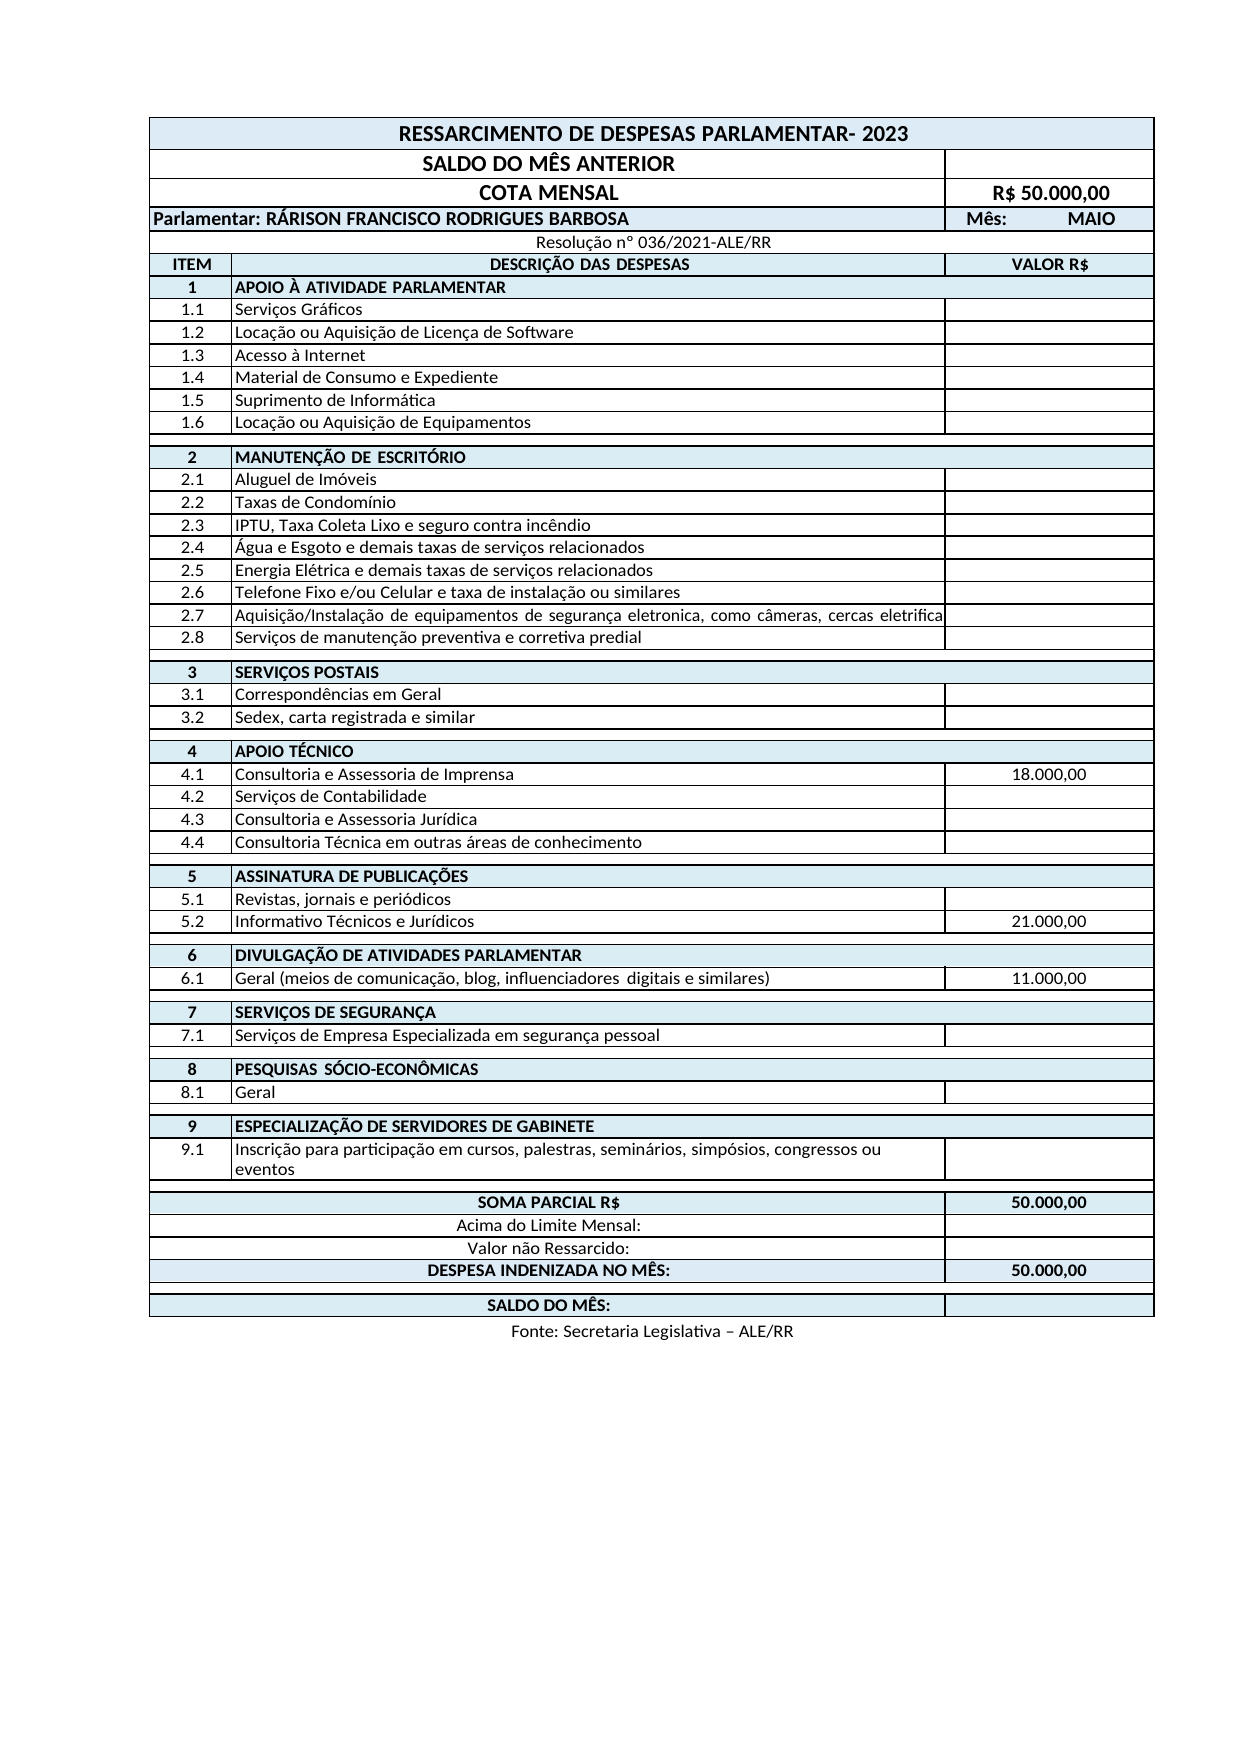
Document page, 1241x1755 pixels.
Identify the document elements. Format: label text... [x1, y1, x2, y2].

table_cell Acesso à Internet [232, 345, 944, 366]
table_cell [946, 537, 1153, 558]
table_cell Valor não Ressarcido: [150, 1238, 944, 1259]
table_cell Suprimento de Informática [232, 390, 944, 411]
table_cell Geral (meios de comunicação, blog, influenciadores digitais e similares) [232, 968, 944, 989]
table_cell Parlamentar: RÁRISON FRANCISCO RODRIGUES BARBOSA [150, 208, 944, 230]
table_cell Serviços de Contabilidade [232, 786, 944, 807]
table_cell ASSINATURA DE PUBLICAÇÕES [232, 866, 1153, 887]
table_cell Serviços de manutenção preventiva e corretiva predial [232, 627, 944, 648]
table_cell [150, 1047, 1153, 1057]
table_cell PESQUISAS SÓCIO-ECONÔMICAS [232, 1059, 1153, 1080]
table_cell 9 [150, 1116, 231, 1137]
table_cell [150, 934, 1153, 944]
table_cell [946, 605, 1153, 626]
table_cell [946, 345, 1153, 366]
table_cell 2.5 [150, 560, 231, 581]
table_cell [946, 707, 1153, 728]
table_cell Taxas de Condomínio [232, 492, 944, 513]
table_cell DESCRIÇÃO DAS DESPESAS [232, 254, 944, 275]
table_cell Material de Consumo e Expediente [232, 367, 944, 388]
table_cell [946, 322, 1153, 343]
table_cell Resolução nº 036/2021-ALE/RR [150, 232, 1153, 252]
table_cell [150, 435, 1153, 445]
table_cell 2.3 [150, 515, 231, 535]
table_cell [946, 832, 1153, 853]
table_cell Serviços Gráficos [232, 299, 944, 320]
table_cell [150, 650, 1153, 660]
table_cell 1.6 [150, 412, 231, 433]
table_cell [150, 854, 1153, 864]
table_cell 9.1 [150, 1139, 231, 1179]
table_cell Acima do Limite Mensal: [150, 1215, 944, 1236]
table_cell [946, 469, 1153, 490]
table_cell Sedex, carta registrada e similar [232, 707, 944, 728]
table_cell [946, 515, 1153, 535]
table_cell IPTU, Taxa Coleta Lixo e seguro contra incêndio [232, 515, 944, 535]
table_cell 2.8 [150, 627, 231, 648]
table_cell DESPESA INDENIZADA NO MÊS: [150, 1260, 944, 1281]
table_cell Informativo Técnicos e Jurídicos [232, 911, 944, 932]
table_cell 2.4 [150, 537, 231, 558]
table_cell [946, 888, 1153, 909]
table_cell [946, 1215, 1153, 1236]
table_cell [946, 1139, 1153, 1179]
table_cell 11.000,00 [946, 968, 1153, 989]
table_cell 8.1 [150, 1082, 231, 1103]
table_cell 4 [150, 741, 231, 762]
table_cell [946, 299, 1153, 320]
table_cell Mês: MAIO [946, 208, 1153, 230]
table_cell [946, 150, 1153, 177]
table_cell [946, 1025, 1153, 1046]
table_cell 18.000,00 [946, 764, 1153, 785]
table_cell Consultoria e Assessoria Jurídica [232, 809, 944, 830]
table_cell DIVULGAÇÃO DE ATIVIDADES PARLAMENTAR [232, 945, 1153, 966]
table_cell 3.1 [150, 684, 231, 705]
table_cell SERVIÇOS POSTAIS [232, 662, 1153, 683]
table_cell 3.2 [150, 707, 231, 728]
table_cell 1.1 [150, 299, 231, 320]
table_cell 4.1 [150, 764, 231, 785]
table_cell MANUTENÇÃO DE ESCRITÓRIO [232, 447, 1153, 468]
table_cell [946, 560, 1153, 581]
table_cell Locação ou Aquisição de Equipamentos [232, 412, 944, 433]
table_cell Consultoria Técnica em outras áreas de conhecimento [232, 832, 944, 853]
table_cell COTA MENSAL [150, 179, 944, 206]
table_cell 4.4 [150, 832, 231, 853]
table_cell 1 [150, 277, 231, 298]
table_cell Serviços de Empresa Especializada em segurança pessoal [232, 1025, 944, 1046]
table_cell [946, 627, 1153, 648]
table_cell 21.000,00 [946, 911, 1153, 932]
table_cell [150, 1181, 1153, 1191]
table_cell [946, 367, 1153, 388]
table_cell ITEM [150, 254, 231, 275]
table_cell 2.7 [150, 605, 231, 626]
table_cell SERVIÇOS DE SEGURANÇA [232, 1002, 1153, 1023]
table_cell 1.2 [150, 322, 231, 343]
table_cell APOIO TÉCNICO [232, 741, 1153, 762]
table_cell Correspondências em Geral [232, 684, 944, 705]
table_cell Geral [232, 1082, 944, 1103]
table_cell Revistas, jornais e periódicos [232, 888, 944, 909]
table_cell Aquisição/Instalação de equipamentos de segurança eletronica, como câmeras, cercas eletrifica [232, 605, 944, 626]
table_cell 6 [150, 945, 231, 966]
table_cell 2.1 [150, 469, 231, 490]
table_cell APOIO À ATIVIDADE PARLAMENTAR [232, 277, 1153, 298]
table_cell [946, 390, 1153, 411]
table_cell 2.2 [150, 492, 231, 513]
table_cell [150, 730, 1153, 739]
table_cell SALDO DO MÊS ANTERIOR [150, 150, 944, 177]
table_cell 50.000,00 [946, 1193, 1153, 1213]
text Fonte: Secretaria Legislativa – ALE/RR [510, 1320, 794, 1342]
table_cell Telefone Fixo e/ou Celular e taxa de instalação ou similares [232, 582, 944, 603]
table_cell 3 [150, 662, 231, 683]
table_cell 7 [150, 1002, 231, 1023]
table_cell VALOR R$ [946, 254, 1153, 275]
table_cell SALDO DO MÊS: [150, 1295, 944, 1316]
table_cell 7.1 [150, 1025, 231, 1046]
table_cell [946, 1238, 1153, 1259]
table_cell [946, 684, 1153, 705]
table_cell 1.3 [150, 345, 231, 366]
table_cell 2.6 [150, 582, 231, 603]
table_cell [946, 582, 1153, 603]
table_cell 5.1 [150, 888, 231, 909]
table_cell [150, 1283, 1153, 1293]
table_cell 1.5 [150, 390, 231, 411]
table_cell [150, 991, 1153, 1001]
table_cell [946, 1295, 1153, 1316]
table_cell 1.4 [150, 367, 231, 388]
table_cell 6.1 [150, 968, 231, 989]
table_cell Consultoria e Assessoria de Imprensa [232, 764, 944, 785]
table_cell 8 [150, 1059, 231, 1080]
table_cell 2 [150, 447, 231, 468]
table_cell [946, 809, 1153, 830]
table_header RESSARCIMENTO DE DESPESAS PARLAMENTAR- 2023 [150, 118, 1153, 149]
table_cell Aluguel de Imóveis [232, 469, 944, 490]
table_cell ESPECIALIZAÇÃO DE SERVIDORES DE GABINETE [232, 1116, 1153, 1137]
table_cell 5 [150, 866, 231, 887]
table_cell Energia Elétrica e demais taxas de serviços relacionados [232, 560, 944, 581]
table_cell 4.2 [150, 786, 231, 807]
table_cell 4.3 [150, 809, 231, 830]
table_cell [946, 412, 1153, 433]
table_cell Inscrição para participação em cursos, palestras, seminários, simpósios, congressos ou eventos [232, 1139, 944, 1179]
table_cell [946, 1082, 1153, 1103]
table_cell Locação ou Aquisição de Licença de Software [232, 322, 944, 343]
table_cell 50.000,00 [946, 1260, 1153, 1281]
table_cell [946, 492, 1153, 513]
table_cell 5.2 [150, 911, 231, 932]
table_cell R$ 50.000,00 [946, 179, 1153, 206]
table_cell [150, 1104, 1153, 1114]
table_cell [946, 786, 1153, 807]
table_cell Água e Esgoto e demais taxas de serviços relacionados [232, 537, 944, 558]
table_cell SOMA PARCIAL R$ [150, 1193, 944, 1213]
